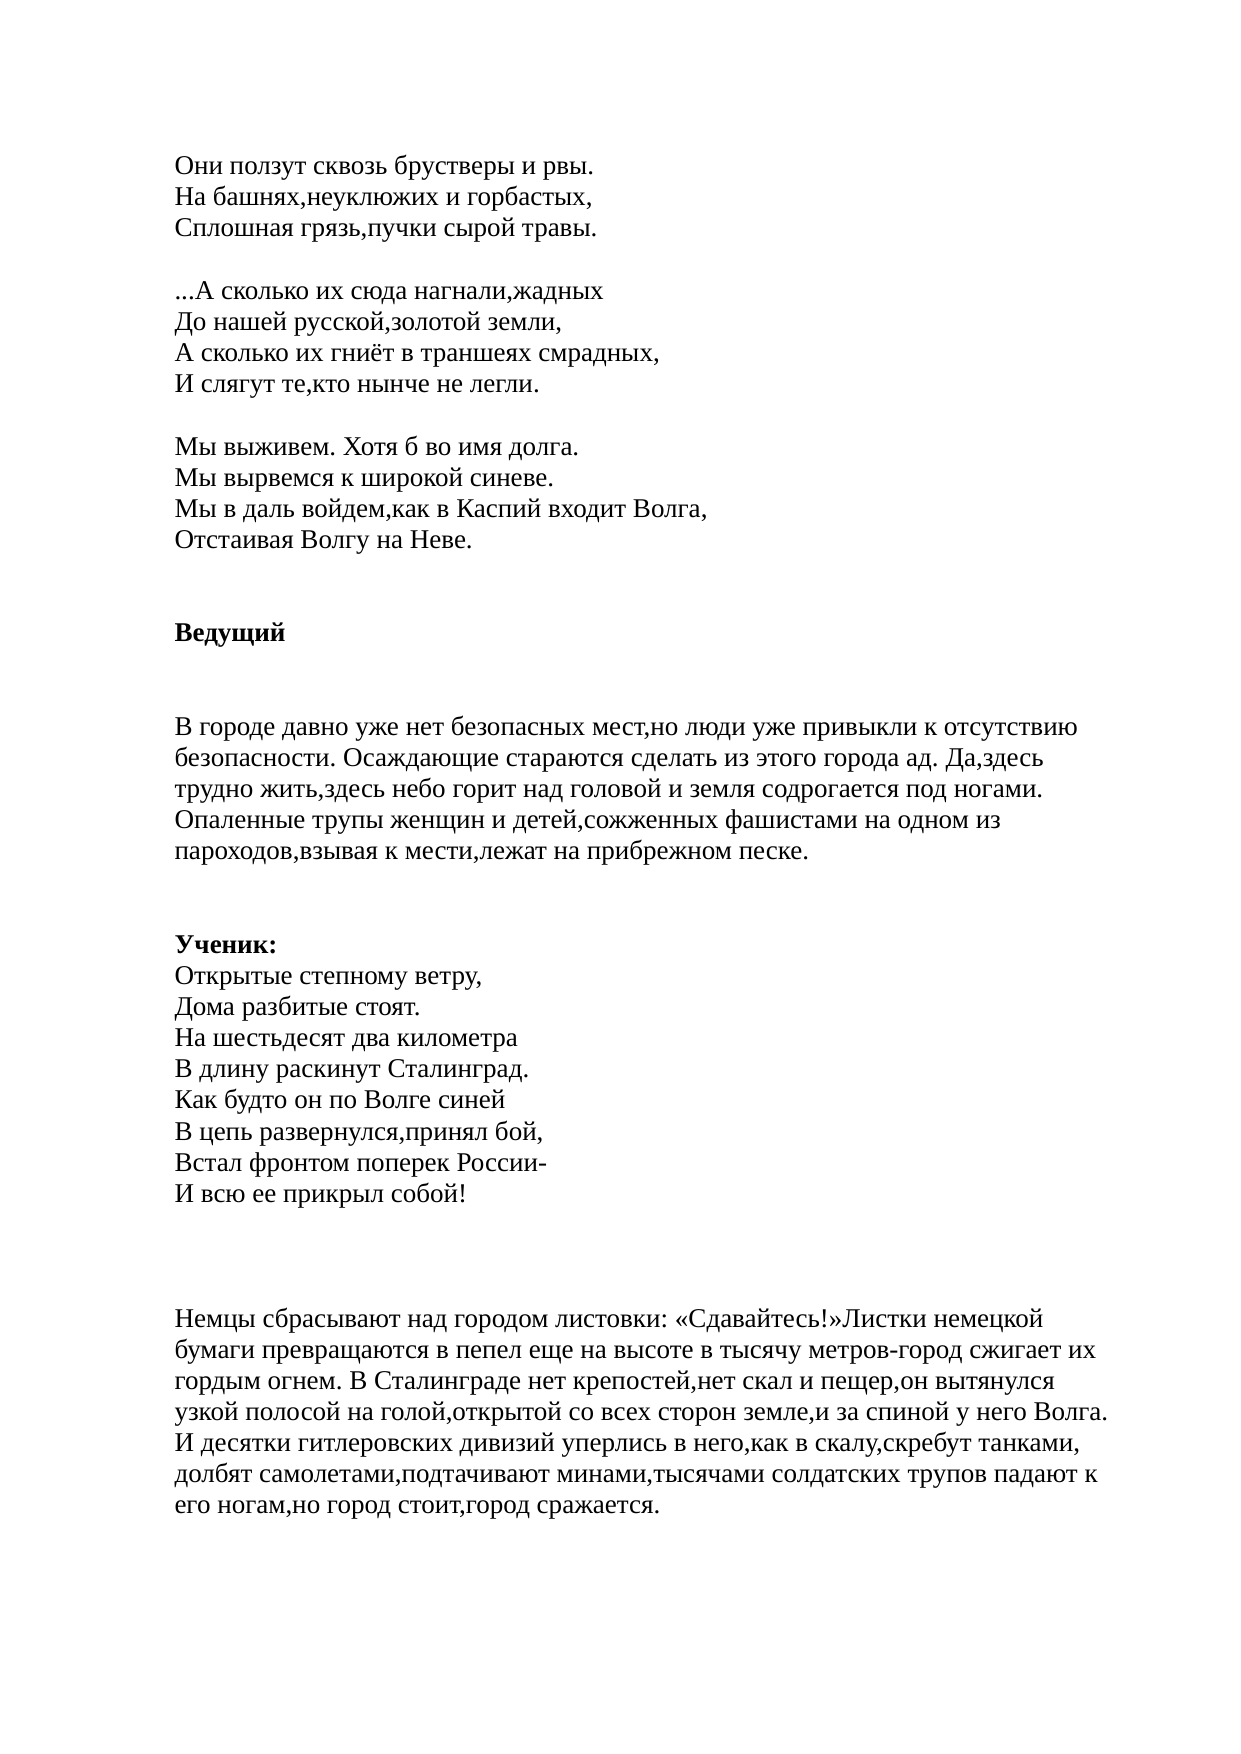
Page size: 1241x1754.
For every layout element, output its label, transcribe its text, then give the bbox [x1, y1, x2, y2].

text Ученик: [174, 928, 1119, 959]
text Немцы сбрасывают над городом листовки: «Сдавайтесь!»Листки немецкой бумаги превращаются в пепел еще на высоте в тысячу метров-город сжигает их гордым огнем. В Сталинграде нет крепостей,нет скал и пещер,он вытянулся узкой полосой на голой,открытой со всех сторон земле,и за спиной у него Волга. И десятки гитлеровских дивизий уперлись в него,как в скалу,скребут танками, долбят самолетами,подтачивают минами,тысячами солдатских трупов падают к его ногам,но город стоит,город сражается. [174, 1302, 1119, 1520]
text До нашей русской,золотой земли, [174, 305, 1119, 336]
text И всю ее прикрыл собой! [174, 1177, 1119, 1208]
text Сплошная грязь,пучки сырой травы. [174, 212, 1119, 243]
text Как будто он по Волге синей [174, 1084, 1119, 1115]
text Мы в даль войдем,как в Каспий входит Волга, [174, 492, 1119, 523]
text Дома разбитые стоят. [174, 990, 1119, 1021]
text Открытые степному ветру, [174, 959, 1119, 990]
text Мы вырвемся к широкой синеве. [174, 461, 1119, 492]
text Отстаивая Волгу на Неве. [174, 523, 1119, 554]
text Мы выживем. Хотя б во имя долга. [174, 429, 1119, 461]
text Они ползут сквозь брустверы и рвы. [174, 149, 1119, 180]
text И слягут те,кто нынче не легли. [174, 367, 1119, 398]
text На шестьдесят два километра [174, 1021, 1119, 1052]
text На башнях,неуклюжих и горбастых, [174, 180, 1119, 212]
text В городе давно уже нет безопасных мест,но люди уже привыкли к отсутствию безопасности. Осаждающие стараются сделать из этого города ад. Да,здесь трудно жить,здесь небо горит над головой и земля содрогается под ногами. Опаленные трупы женщин и детей,сожженных фашистами на одном из пароходов,взывая к мести,лежат на прибрежном песке. [174, 710, 1119, 866]
text Встал фронтом поперек России- [174, 1146, 1119, 1177]
text В длину раскинут Сталинград. [174, 1052, 1119, 1084]
text ...А сколько их сюда нагнали,жадных [174, 274, 1119, 305]
text В цепь развернулся,принял бой, [174, 1115, 1119, 1146]
text Ведущий [174, 616, 1119, 648]
text А сколько их гниёт в траншеях смрадных, [174, 336, 1119, 367]
